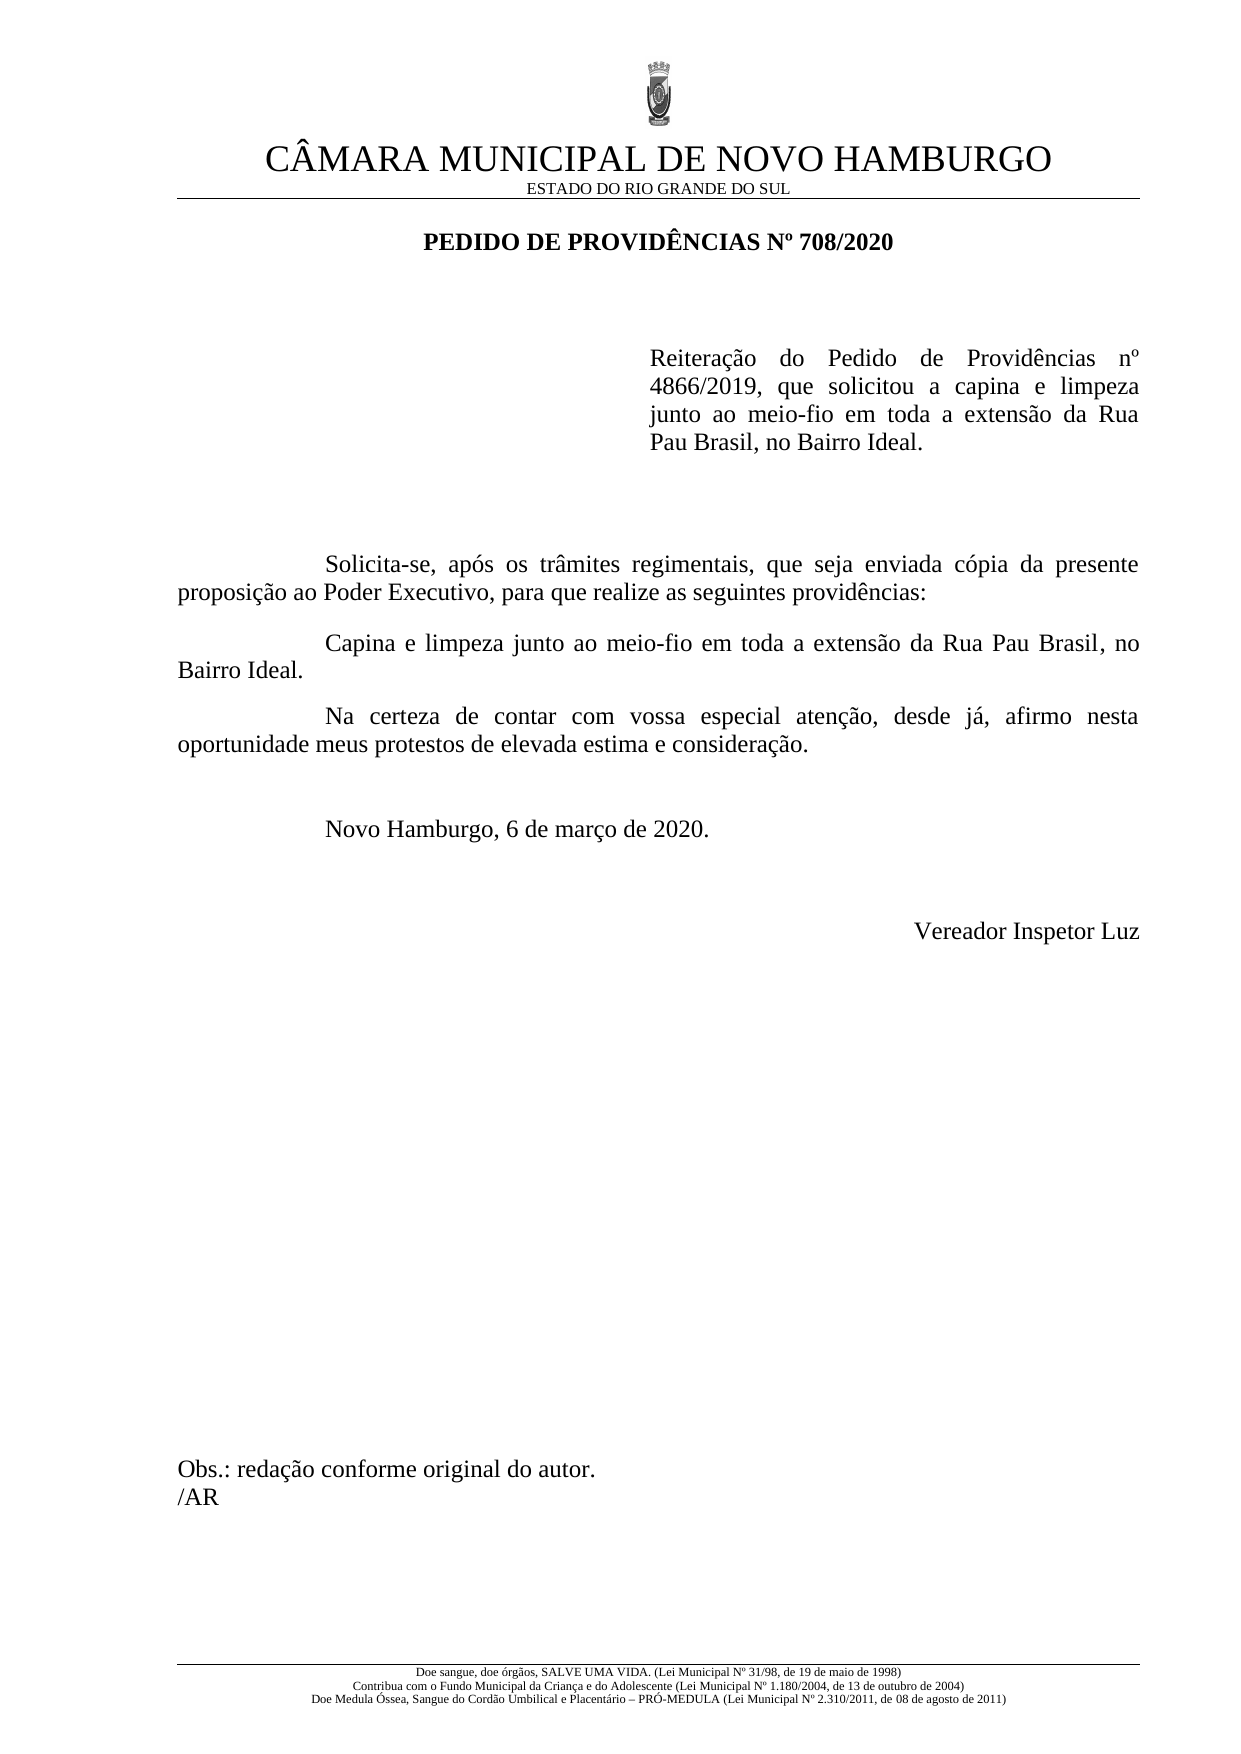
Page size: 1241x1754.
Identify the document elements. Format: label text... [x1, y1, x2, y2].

text Solicita-se, após os trâmites regimentais, que seja enviada cópia da presente proposição ao Poder Executivo, para que realize as seguintes providências: [177, 550, 1140, 605]
text Na certeza de contar com vossa especial atenção, desde já, afirmo nesta oportunidade meus protestos de elevada estima e consideração. [177, 702, 1140, 757]
text Reiteração do Pedido de Providências nº 4866/2019, que solicitou a capina e limpeza junto ao meio-fio em toda a extensão da Rua Pau Brasil, no Bairro Ideal. [649, 344, 1140, 455]
text /AR [177, 1483, 1140, 1511]
text Vereador Inspetor Luz [177, 917, 1140, 945]
text Novo Hamburgo, 6 de março de 2020. [177, 815, 1140, 842]
text Obs.: redação conforme original do autor. [177, 1455, 1140, 1483]
text PEDIDO DE PROVIDÊNCIAS Nº 708/2020 [177, 228, 1140, 256]
text Capina e limpeza junto ao meio-fio em toda a extensão da Rua Pau Brasil, no Bairro Ideal. [177, 629, 1140, 684]
